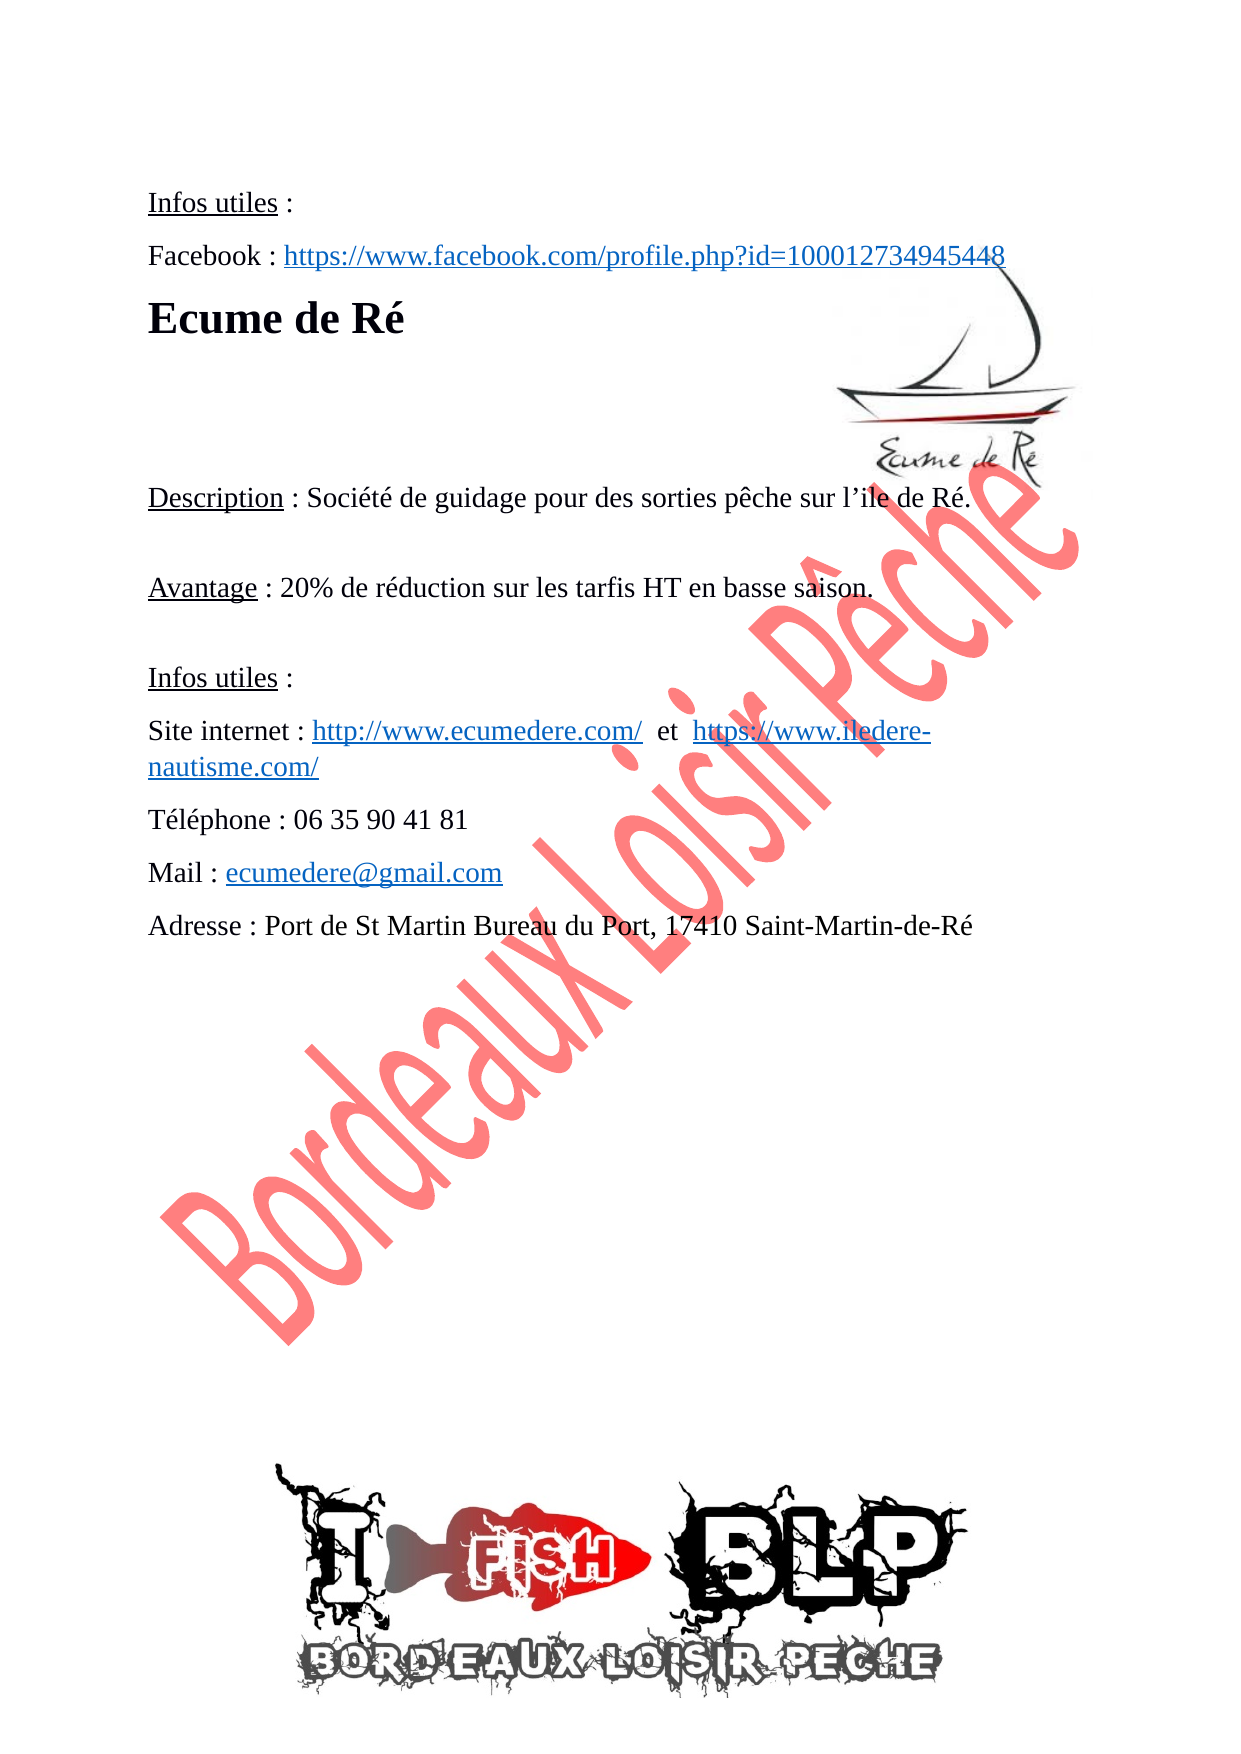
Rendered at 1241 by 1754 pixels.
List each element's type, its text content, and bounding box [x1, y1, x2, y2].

text Description : Société de guidage pour des sorties pêche sur l’ile de Ré. [148, 480, 1093, 514]
text Ecume de Ré [148, 291, 1093, 343]
picture [823, 230, 1093, 238]
text Facebook : https://www.facebook.com/profile.php?id=100012734945448 [148, 238, 1093, 271]
text Site internet : http://www.ecumedere.com/ et https://www.iledere-nautisme.com/ [148, 713, 1093, 783]
picture [823, 271, 1093, 291]
text Infos utiles : [148, 660, 1093, 694]
picture [266, 1453, 972, 1698]
text Avantage : 20% de réduction sur les tarfis HT en basse saison. [148, 570, 1093, 604]
picture [823, 343, 1093, 480]
text Téléphone : 06 35 90 41 81 [148, 802, 1093, 836]
text Adresse : Port de St Martin Bureau du Port, 17410 Saint-Martin-de-Ré [148, 908, 1093, 941]
text Mail : ecumedere@gmail.com [148, 855, 1093, 888]
text Infos utiles : [148, 185, 1093, 218]
